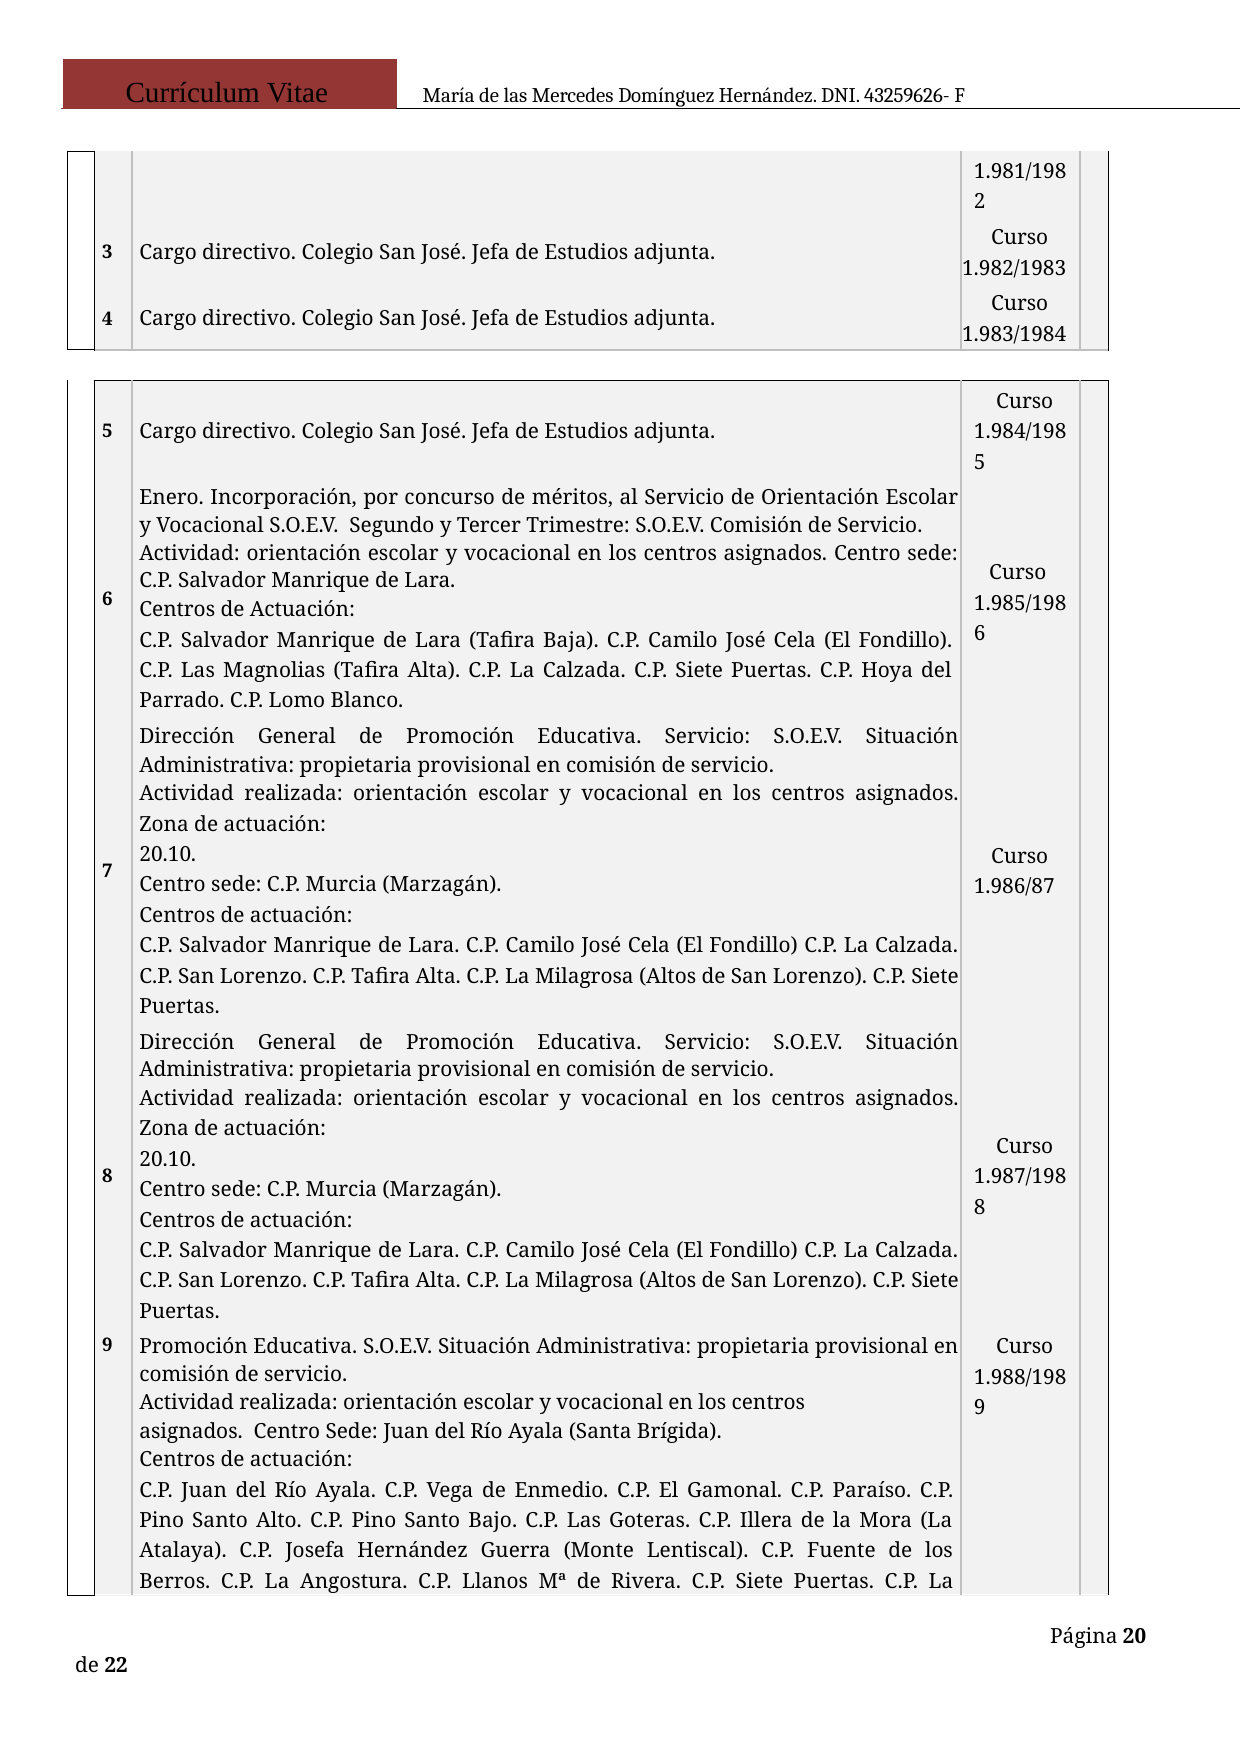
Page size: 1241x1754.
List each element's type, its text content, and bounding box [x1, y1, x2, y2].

table_cell Curso 1.988/1989 [962, 1327, 1079, 1594]
table_cell Dirección General de Promoción Educativa. Servicio: S.O.E.V. Situación Administrativa: propietaria provisional en comisión de servicio. Actividad realizada: orientación escolar y vocacional en los centros asignados. Zona de actuación: 20.10. Centro sede: C.P. Murcia (Marzagán). Centros de actuación: C.P. Salvador Manrique de Lara. C.P. Camilo José Cela (El Fondillo) C.P. La Calzada. C.P. San Lorenzo. C.P. Tafira Alta. C.P. La Milagrosa (Altos de San Lorenzo). C.P. Siete Puertas. [133, 1023, 960, 1326]
table_cell [1081, 717, 1108, 1021]
table_cell [1081, 218, 1108, 283]
table_header [1081, 381, 1108, 477]
table_cell 6 [95, 478, 131, 716]
table_cell [133, 152, 960, 217]
table_header 5 [95, 381, 131, 477]
table_cell Promoción Educativa. S.O.E.V. Situación Administrativa: propietaria provisional en comisión de servicio. Actividad realizada: orientación escolar y vocacional en los centros asignados. Centro Sede: Juan del Río Ayala (Santa Brígida). Centros de actuación: C.P. Juan del Río Ayala. C.P. Vega de Enmedio. C.P. El Gamonal. C.P. Paraíso. C.P. Pino Santo Alto. C.P. Pino Santo Bajo. C.P. Las Goteras. C.P. Illera de la Mora (La Atalaya). C.P. Josefa Hernández Guerra (Monte Lentiscal). C.P. Fuente de los Berros. C.P. La Angostura. C.P. Llanos Mª de Rivera. C.P. Siete Puertas. C.P. La [133, 1327, 960, 1594]
table_cell [95, 152, 131, 217]
table_cell [1081, 1023, 1108, 1326]
table_cell Curso 1.983/1984 [962, 284, 1079, 349]
table_cell [1081, 152, 1108, 217]
table_cell [1081, 478, 1108, 716]
table_header [68, 380, 94, 1594]
table_cell 7 [95, 717, 131, 1021]
table_cell Cargo directivo. Colegio San José. Jefa de Estudios adjunta. [133, 284, 960, 349]
table_cell Curso 1.982/1983 [962, 218, 1079, 283]
table_cell Cargo directivo. Colegio San José. Jefa de Estudios adjunta. [133, 218, 960, 283]
table_cell Curso 1.987/1988 [962, 1023, 1079, 1326]
table_cell Enero. Incorporación, por concurso de méritos, al Servicio de Orientación Escolar y Vocacional S.O.E.V. Segundo y Tercer Trimestre: S.O.E.V. Comisión de Servicio. Actividad: orientación escolar y vocacional en los centros asignados. Centro sede: C.P. Salvador Manrique de Lara. Centros de Actuación: C.P. Salvador Manrique de Lara (Tafira Baja). C.P. Camilo José Cela (El Fondillo). C.P. Las Magnolias (Tafira Alta). C.P. La Calzada. C.P. Siete Puertas. C.P. Hoya del Parrado. C.P. Lomo Blanco. [133, 478, 960, 716]
table_cell Curso 1.986/87 [962, 717, 1079, 1021]
table_cell 8 [95, 1023, 131, 1326]
table_cell Curso 1.985/1986 [962, 478, 1079, 716]
table_cell 9 [95, 1327, 131, 1594]
table_cell 3 [95, 218, 131, 283]
table_cell Dirección General de Promoción Educativa. Servicio: S.O.E.V. Situación Administrativa: propietaria provisional en comisión de servicio. Actividad realizada: orientación escolar y vocacional en los centros asignados. Zona de actuación: 20.10. Centro sede: C.P. Murcia (Marzagán). Centros de actuación: C.P. Salvador Manrique de Lara. C.P. Camilo José Cela (El Fondillo) C.P. La Calzada. C.P. San Lorenzo. C.P. Tafira Alta. C.P. La Milagrosa (Altos de San Lorenzo). C.P. Siete Puertas. [133, 717, 960, 1021]
table_cell [1081, 1327, 1108, 1594]
table_cell [68, 152, 94, 349]
table_header Curso 1.984/1985 [962, 381, 1079, 477]
table_cell 4 [95, 284, 131, 349]
table_header Cargo directivo. Colegio San José. Jefa de Estudios adjunta. [133, 381, 960, 477]
table_cell [1081, 284, 1108, 349]
table_cell 1.981/1982 [962, 152, 1079, 217]
